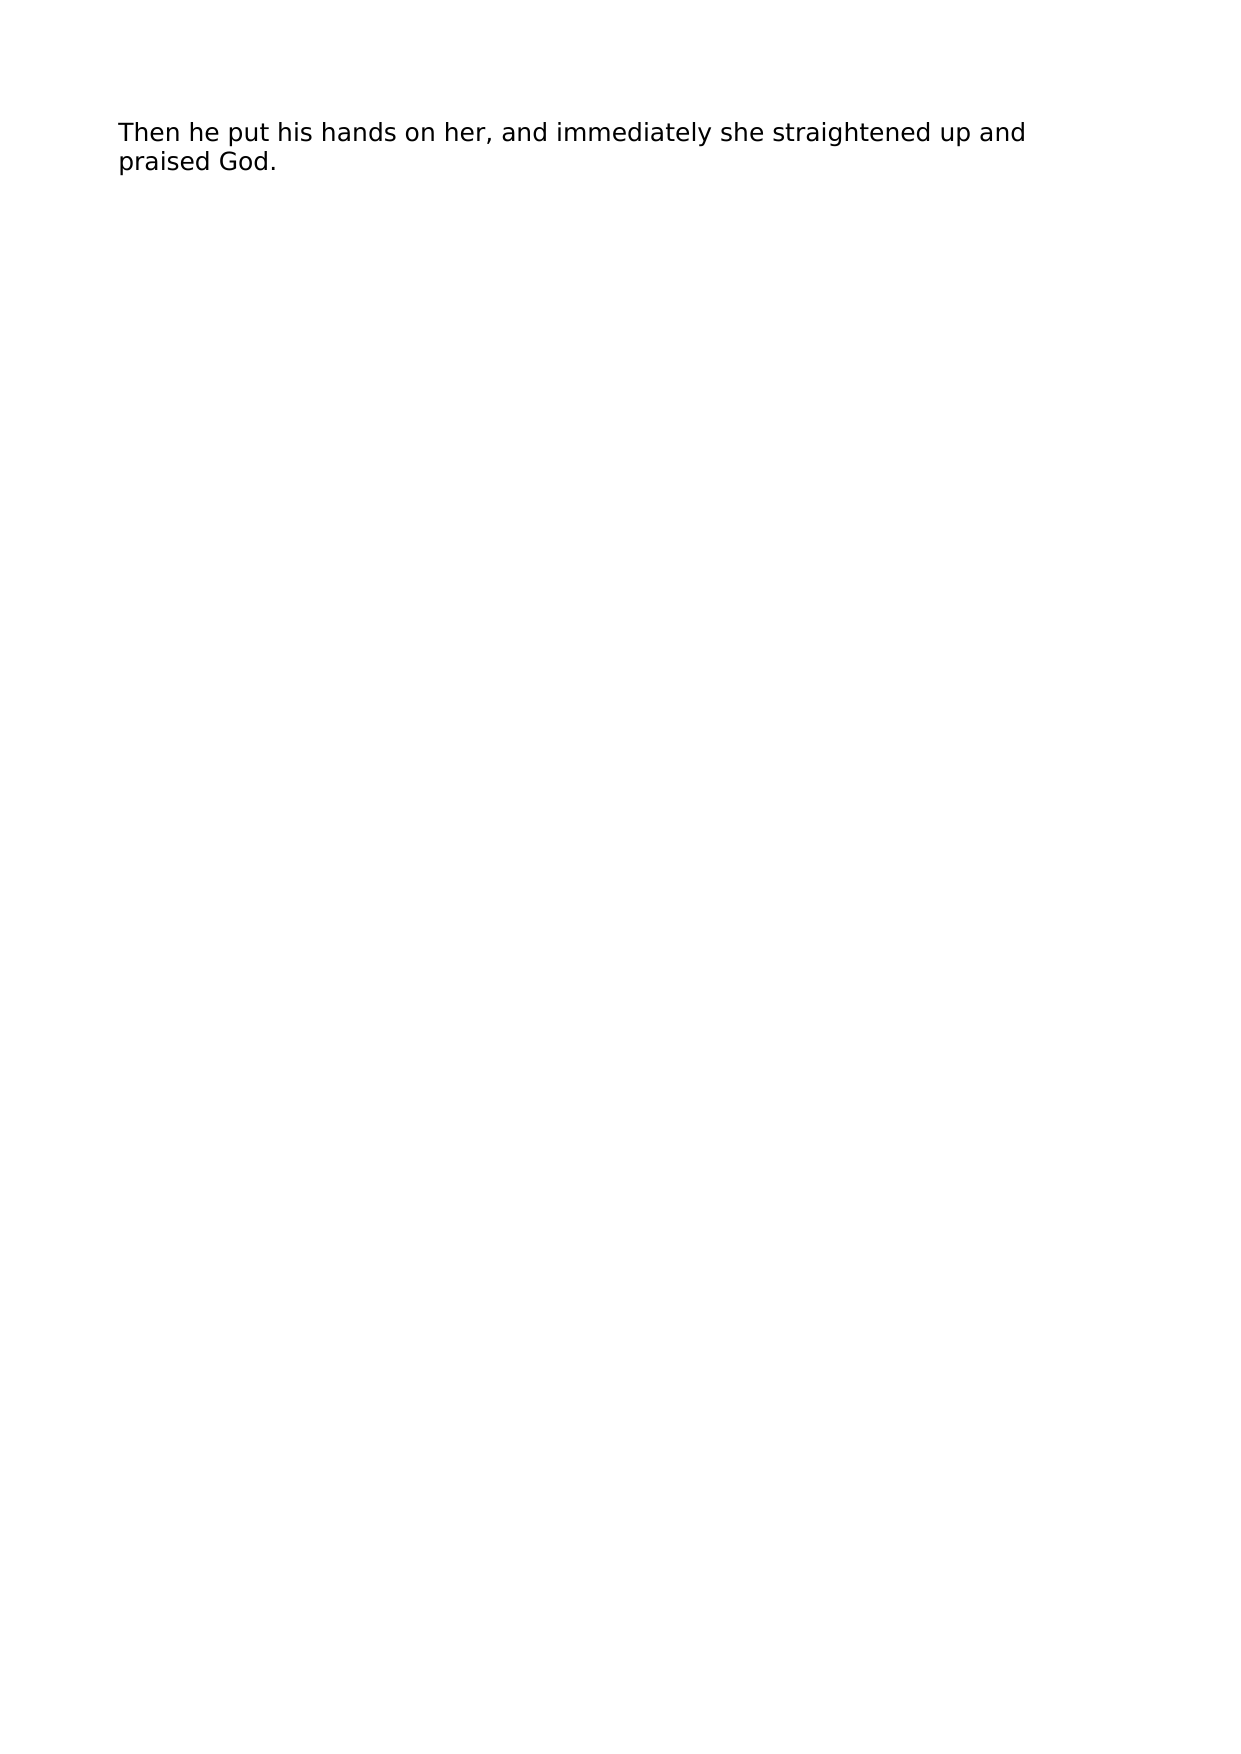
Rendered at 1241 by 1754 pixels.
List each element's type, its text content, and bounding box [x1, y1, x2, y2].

text Then he put his hands on her, and immediately she straightened up and praised God. [118, 118, 1122, 176]
